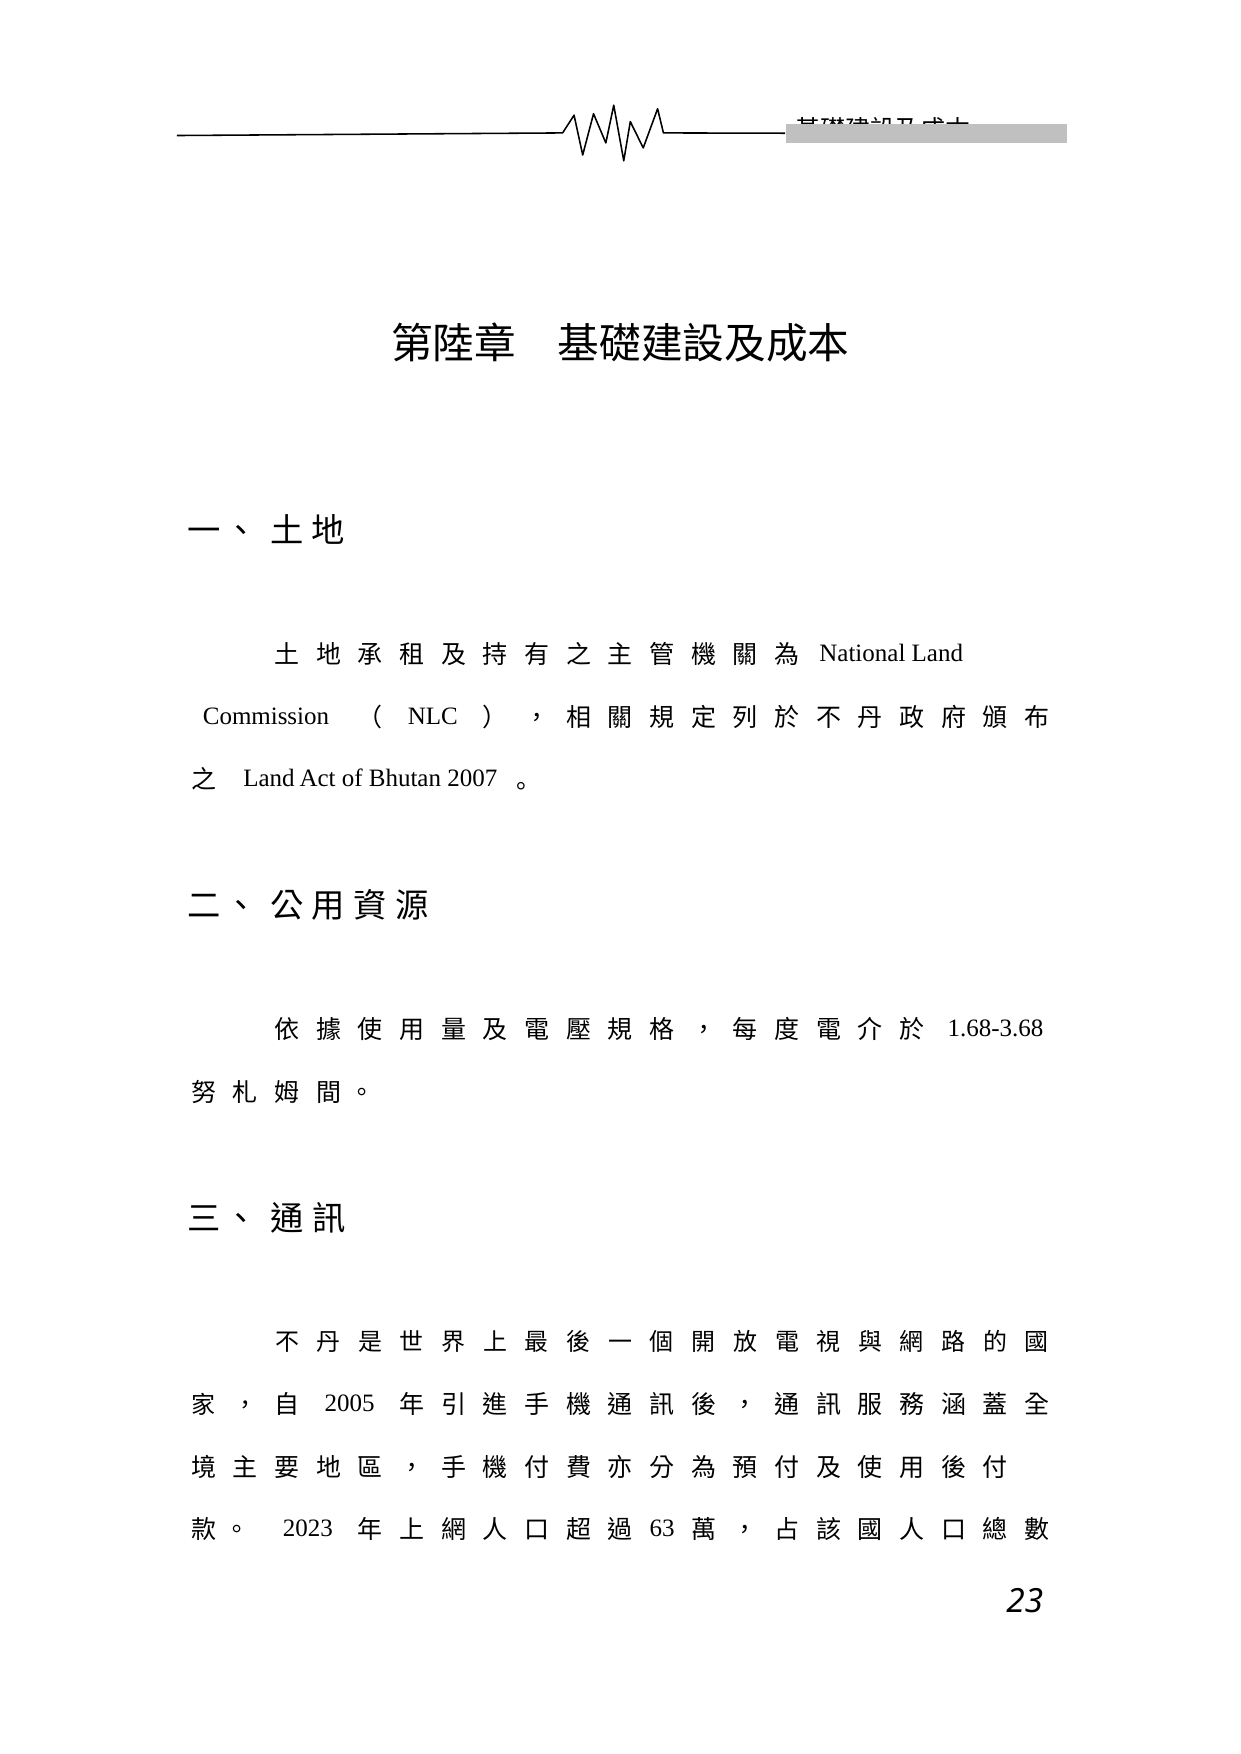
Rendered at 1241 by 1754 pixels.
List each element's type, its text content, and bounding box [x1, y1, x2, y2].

text 三、通訊 [183, 1174, 1058, 1236]
text 一、土地 [183, 486, 1058, 549]
text 第陸章 基礎建設及成本 [183, 299, 1058, 361]
text 依據使用量及電壓規格，每度電介於1.68-3.68努札姆間。 [183, 986, 1058, 1111]
text 土地承租及持有之主管機關為National Land Commission（NLC），相關規定列於不丹政府頒布之Land Act of Bhutan 2007。 [183, 611, 1058, 799]
text 二、公用資源 [183, 861, 1058, 924]
text 不丹是世界上最後一個開放電視與網路的國家，自2005年引進手機通訊後，通訊服務涵蓋全境主要地區，手機付費亦分為預付及使用後付款。2023年上網人口超過63萬，占該國人口總數 [183, 1299, 1058, 1549]
